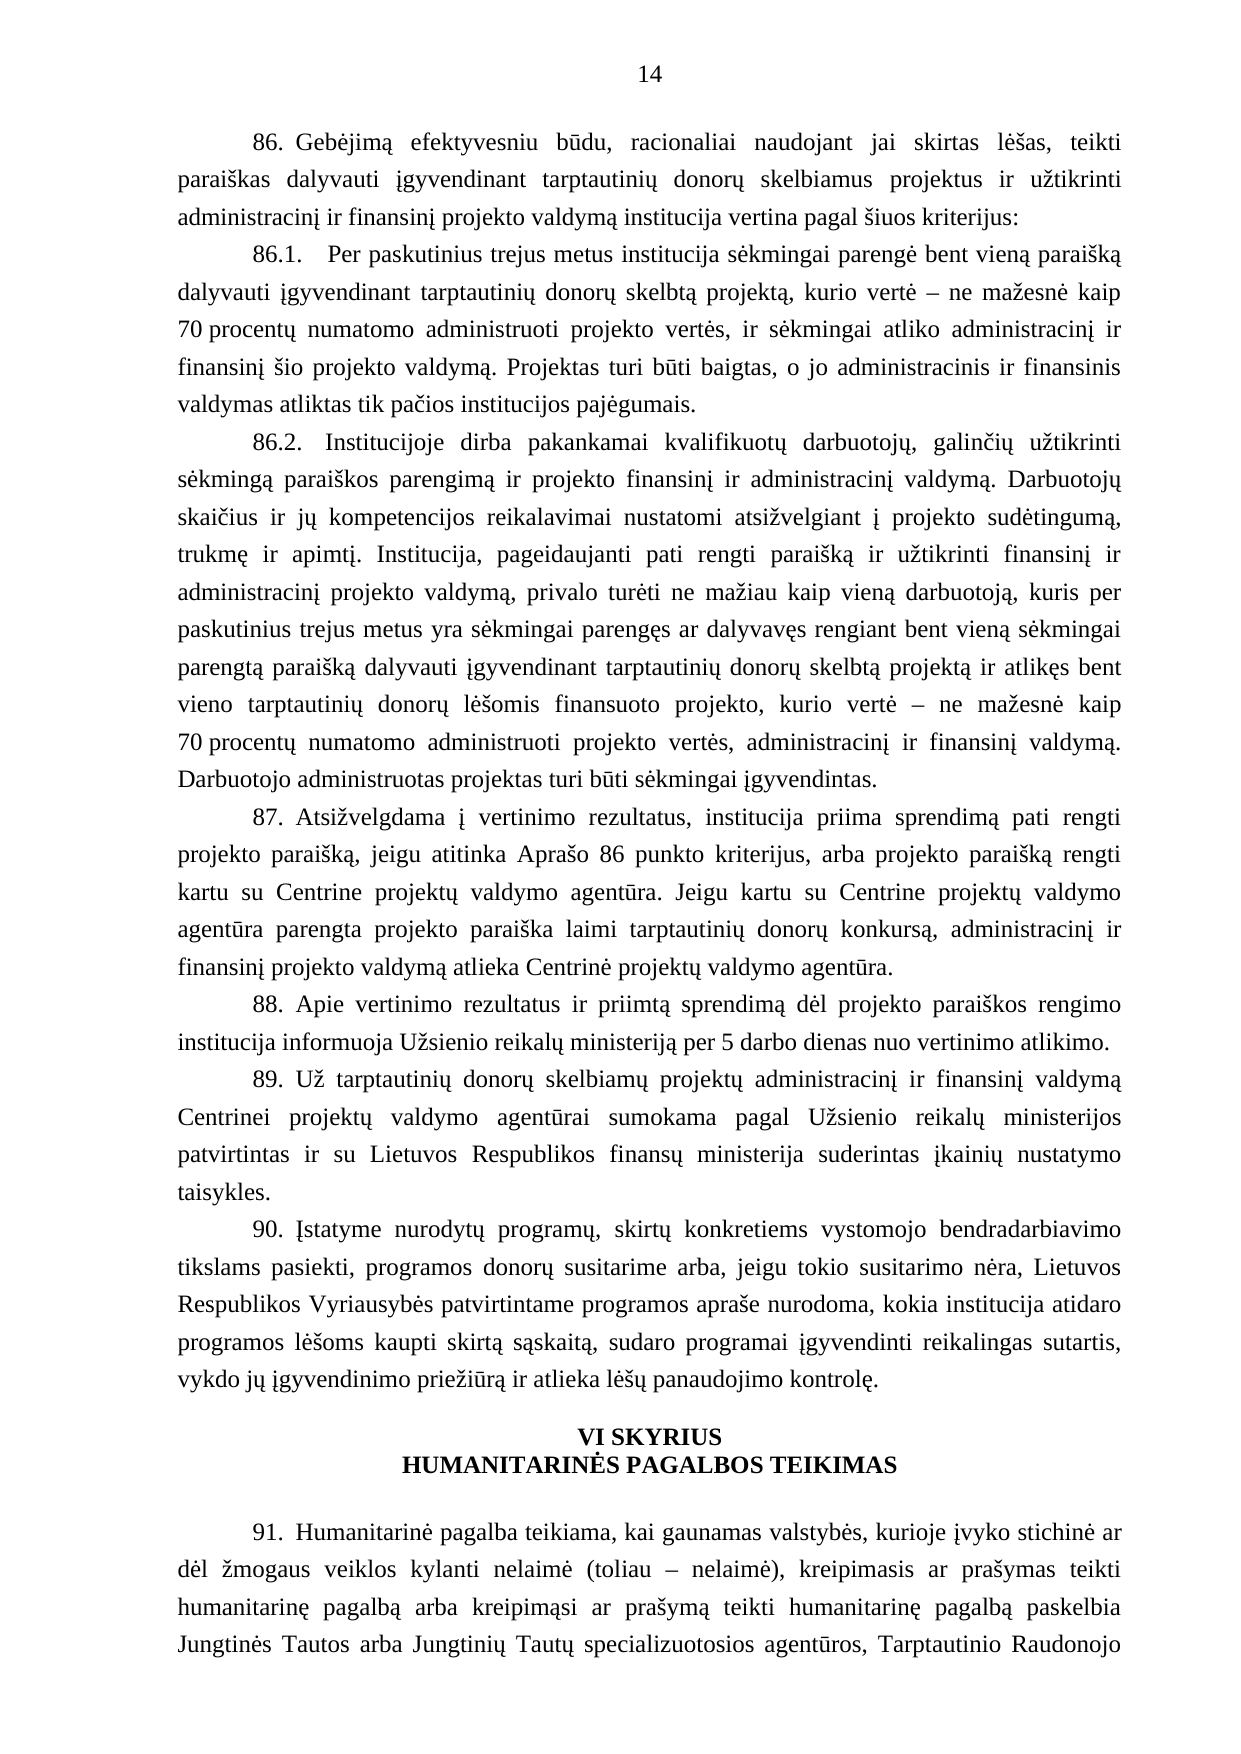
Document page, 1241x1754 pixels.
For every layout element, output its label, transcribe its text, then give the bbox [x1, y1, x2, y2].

text 89. Už tarptautinių donorų skelbiamų projektų administracinį ir finansinį valdymą Centrinei projektų valdymo agentūrai sumokama pagal Užsienio reikalų ministerijos patvirtintas ir su Lietuvos Respublikos finansų ministerija suderintas įkainių nustatymo taisykles. [177, 1056, 1122, 1206]
text 86.1. Per paskutinius trejus metus institucija sėkmingai parengė bent vieną paraišką dalyvauti įgyvendinant tarptautinių donorų skelbtą projektą, kurio vertė – ne mažesnė kaip 70 procentų numatomo administruoti projekto vertės, ir sėkmingai atliko administracinį ir finansinį šio projekto valdymą. Projektas turi būti baigtas, o jo administracinis ir finansinis valdymas atliktas tik pačios institucijos pajėgumais. [177, 231, 1122, 418]
text HUMANITARINĖS PAGALBOS TEIKIMAS [177, 1451, 1122, 1479]
text 86.2. Institucijoje dirba pakankamai kvalifikuotų darbuotojų, galinčių užtikrinti sėkmingą paraiškos parengimą ir projekto finansinį ir administracinį valdymą. Darbuotojų skaičius ir jų kompetencijos reikalavimai nustatomi atsižvelgiant į projekto sudėtingumą, trukmę ir apimtį. Institucija, pageidaujanti pati rengti paraišką ir užtikrinti finansinį ir administracinį projekto valdymą, privalo turėti ne mažiau kaip vieną darbuotoją, kuris per paskutinius trejus metus yra sėkmingai parengęs ar dalyvavęs rengiant bent vieną sėkmingai parengtą paraišką dalyvauti įgyvendinant tarptautinių donorų skelbtą projektą ir atlikęs bent vieno tarptautinių donorų lėšomis finansuoto projekto, kurio vertė – ne mažesnė kaip 70 procentų numatomo administruoti projekto vertės, administracinį ir finansinį valdymą. Darbuotojo administruotas projektas turi būti sėkmingai įgyvendintas. [177, 418, 1122, 793]
text 91. Humanitarinė pagalba teikiama, kai gaunamas valstybės, kurioje įvyko stichinė ar dėl žmogaus veiklos kylanti nelaimė (toliau – nelaimė), kreipimasis ar prašymas teikti humanitarinę pagalbą arba kreipimąsi ar prašymą teikti humanitarinę pagalbą paskelbia Jungtinės Tautos arba Jungtinių Tautų specializuotosios agentūros, Tarptautinio Raudonojo [177, 1508, 1122, 1658]
text 86. Gebėjimą efektyvesniu būdu, racionaliai naudojant jai skirtas lėšas, teikti paraiškas dalyvauti įgyvendinant tarptautinių donorų skelbiamus projektus ir užtikrinti administracinį ir finansinį projekto valdymą institucija vertina pagal šiuos kriterijus: [177, 118, 1122, 231]
text 90. Įstatyme nurodytų programų, skirtų konkretiems vystomojo bendradarbiavimo tikslams pasiekti, programos donorų susitarime arba, jeigu tokio susitarimo nėra, Lietuvos Respublikos Vyriausybės patvirtintame programos apraše nurodoma, kokia institucija atidaro programos lėšoms kaupti skirtą sąskaitą, sudaro programai įgyvendinti reikalingas sutartis, vykdo jų įgyvendinimo priežiūrą ir atlieka lėšų panaudojimo kontrolę. [177, 1206, 1122, 1393]
text 87. Atsižvelgdama į vertinimo rezultatus, institucija priima sprendimą pati rengti projekto paraišką, jeigu atitinka Aprašo 86 punkto kriterijus, arba projekto paraišką rengti kartu su Centrine projektų valdymo agentūra. Jeigu kartu su Centrine projektų valdymo agentūra parengta projekto paraiška laimi tarptautinių donorų konkursą, administracinį ir finansinį projekto valdymą atlieka Centrinė projektų valdymo agentūra. [177, 793, 1122, 981]
text VI SKYRIUS [177, 1422, 1122, 1451]
text 88. Apie vertinimo rezultatus ir priimtą sprendimą dėl projekto paraiškos rengimo institucija informuoja Užsienio reikalų ministeriją per 5 darbo dienas nuo vertinimo atlikimo. [177, 981, 1122, 1056]
